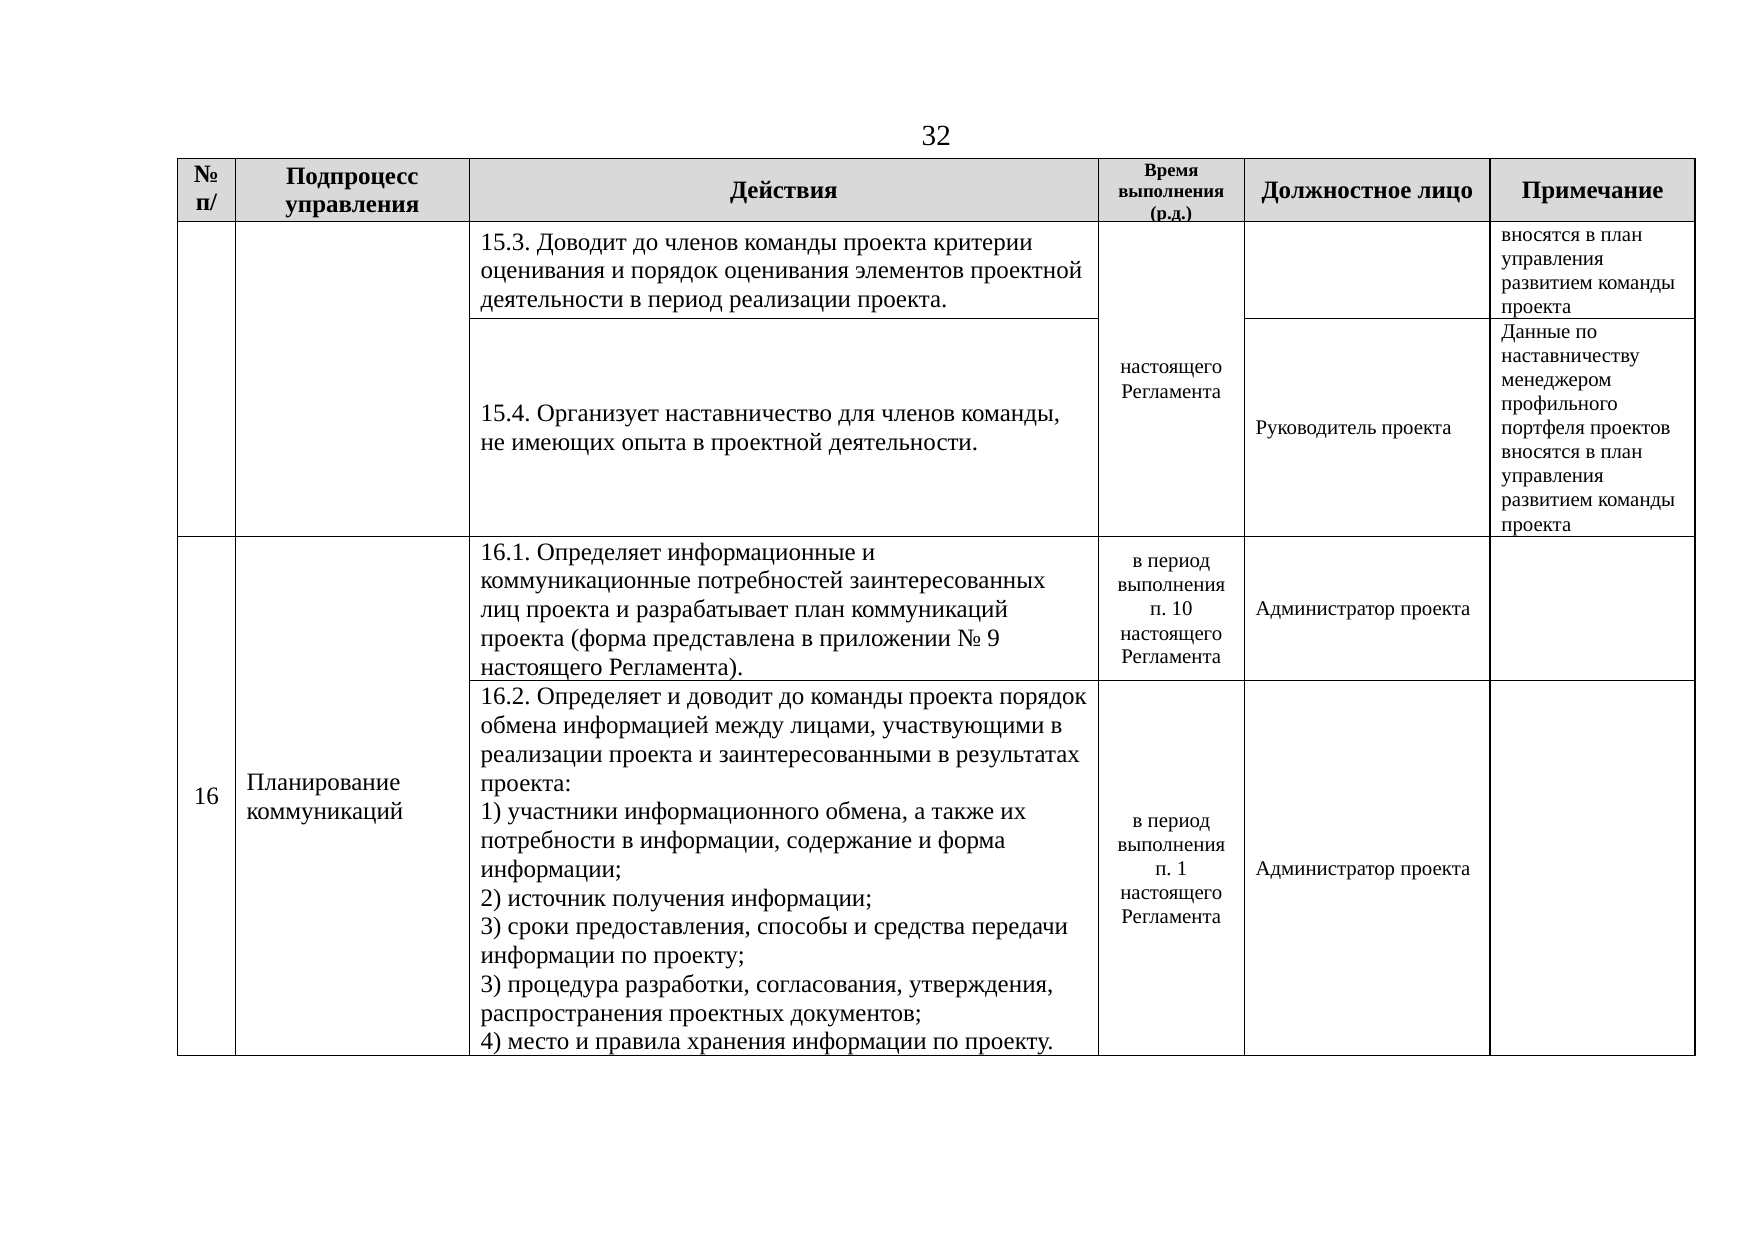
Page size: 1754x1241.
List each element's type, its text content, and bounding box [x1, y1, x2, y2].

table_cell в период выполнения п. 1 настоящего Регламента [1099, 681, 1244, 1055]
table_cell 16.2. Определяет и доводит до команды проекта порядок обмена информацией между лицами, участвующими в реализации проекта и заинтересованными в результатах проекта: 1) участники информационного обмена, а также их потребности в информации, содержание и форма информации; 2) источник получения информации; 3) сроки предоставления, способы и средства передачи информации по проекту; 3) процедура разработки, согласования, утверждения, распространения проектных документов; 4) место и правила хранения информации по проекту. [470, 681, 1098, 1055]
table_cell [1491, 537, 1694, 680]
table_cell в период выполнения п. 10 настоящего Регламента [1099, 537, 1244, 680]
table_cell вносятся в план управления развитием команды проекта [1491, 222, 1694, 318]
table_cell [1491, 681, 1694, 1055]
table_header Время выполнения (р.д.) [1099, 159, 1244, 221]
table_header № п/п [178, 159, 235, 221]
table_cell Администратор проекта [1245, 537, 1489, 680]
table_cell 15.4. Организует наставничество для членов команды, не имеющих опыта в проектной деятельности. [470, 319, 1098, 536]
table_cell 15.3. Доводит до членов команды проекта критерии оценивания и порядок оценивания элементов проектной деятельности в период реализации проекта. [470, 222, 1098, 318]
table_cell 16.1. Определяет информационные и коммуникационные потребностей заинтересованных лиц проекта и разрабатывает план коммуникаций проекта (форма представлена в приложении № 9 настоящего Регламента). [470, 537, 1098, 680]
table_header Примечание [1491, 159, 1694, 221]
table_cell Руководитель проекта [1245, 319, 1489, 536]
table_cell настоящего Регламента [1099, 222, 1244, 536]
table_header Должностное лицо [1245, 159, 1489, 221]
table_header Действия [470, 159, 1098, 221]
table_header Подпроцесс управления [236, 159, 469, 221]
table_cell Данные по наставничеству менеджером профильного портфеля проектов вносятся в план управления развитием команды проекта [1491, 319, 1694, 536]
table_cell 16 [178, 537, 235, 1055]
table_cell Планирование коммуникаций [236, 537, 469, 1055]
table_cell Администратор проекта [1245, 681, 1489, 1055]
